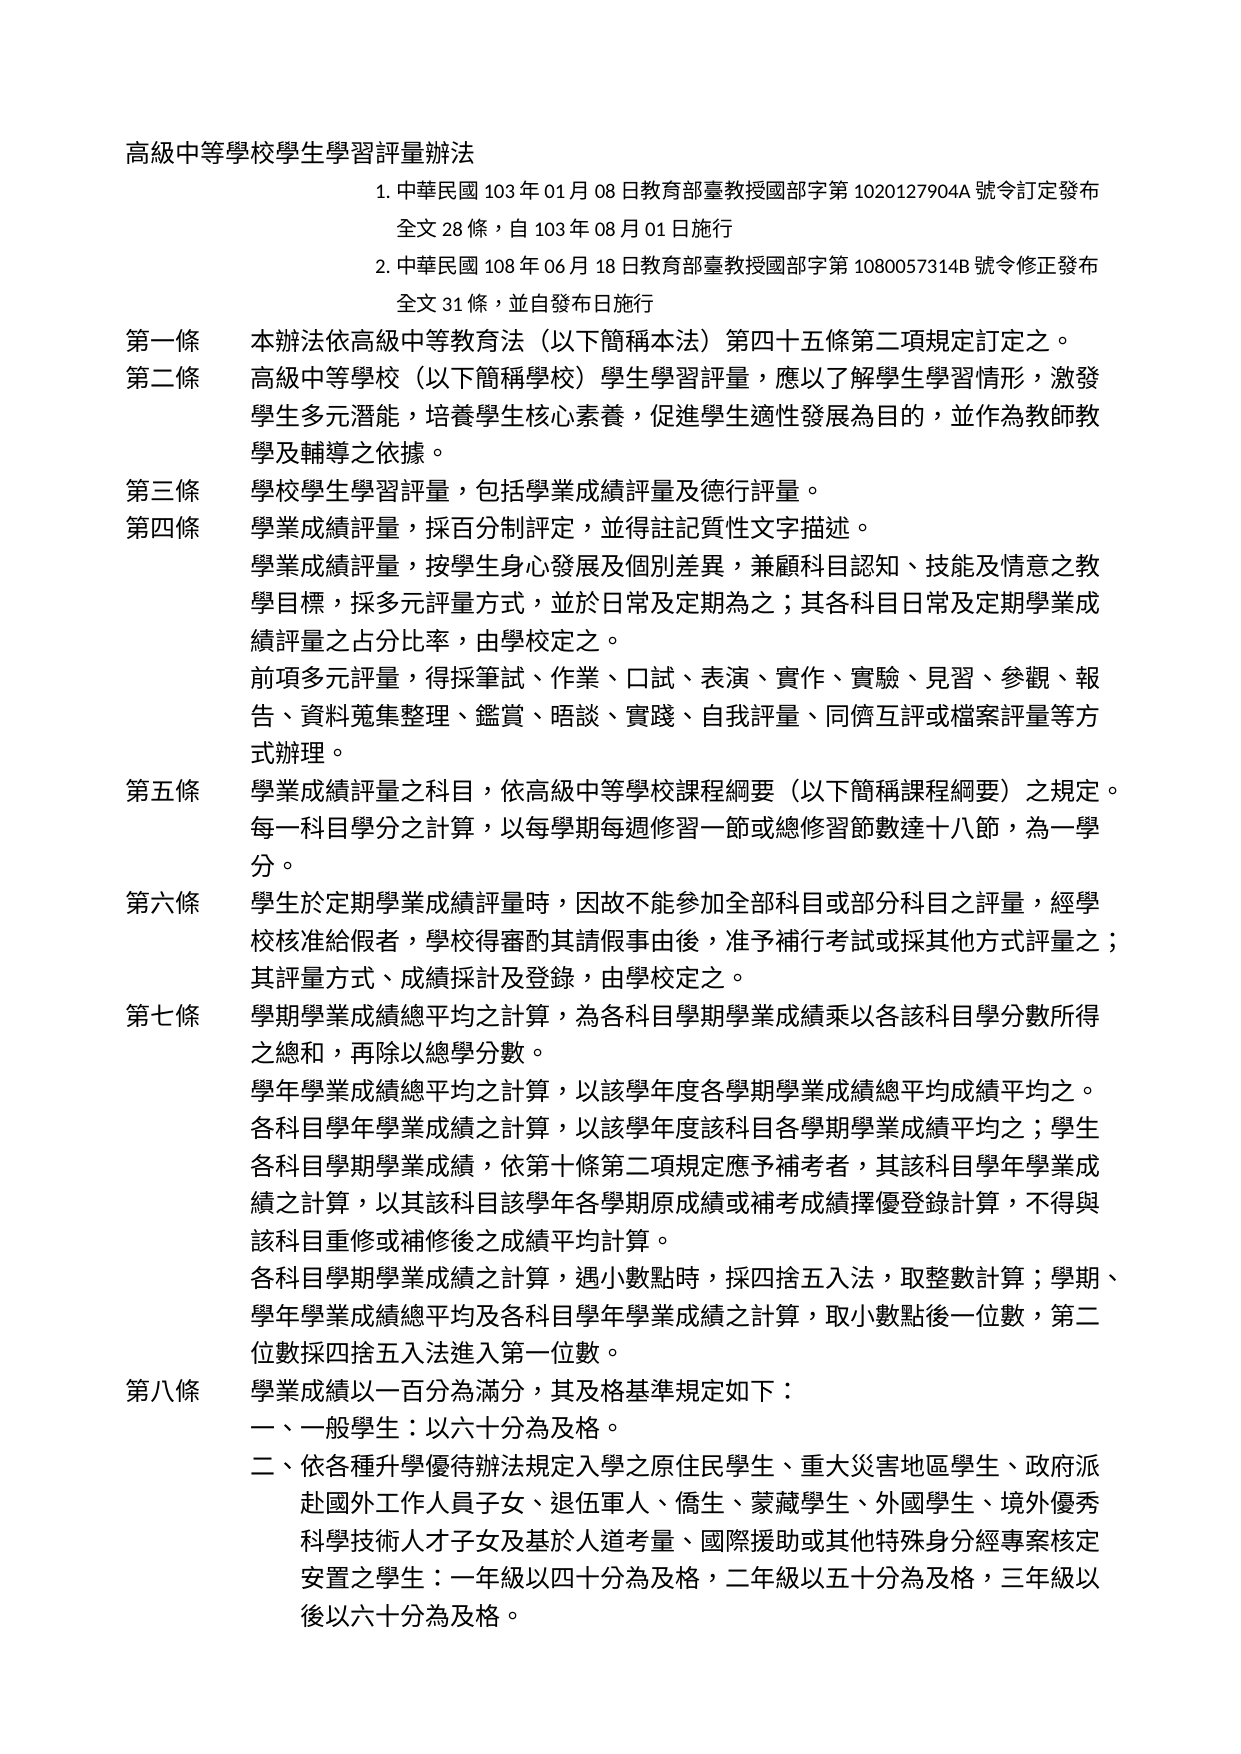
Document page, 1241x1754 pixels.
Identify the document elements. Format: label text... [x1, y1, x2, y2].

text 各科目學年學業成績之計算，以該學年度該科目各學期學業成績平均之；學生各科目學期學業成績，依第十條第二項規定應予補考者，其該科目學年學業成績之計算，以其該科目該學年各學期原成績或補考成績擇優登錄計算，不得與該科目重修或補修後之成績平均計算。 [250, 1102, 1115, 1252]
text 每一科目學分之計算，以每學期每週修習一節或總修習節數達十八節，為一學分。 [250, 802, 1115, 877]
text 第七條 學期學業成績總平均之計算，為各科目學期學業成績乘以各該科目學分數所得之總和，再除以總學分數。 [125, 989, 1115, 1064]
text 學年學業成績總平均之計算，以該學年度各學期學業成績總平均成績平均之。 [250, 1064, 1115, 1102]
text 一、一般學生：以六十分為及格。 [250, 1402, 1115, 1439]
text 第四條 學業成績評量，採百分制評定，並得註記質性文字描述。 [125, 502, 1115, 539]
text 第二條 高級中等學校（以下簡稱學校）學生學習評量，應以了解學生學習情形，激發學生多元潛能，培養學生核心素養，促進學生適性發展為目的，並作為教師教學及輔導之依據。 [125, 352, 1115, 464]
text 第三條 學校學生學習評量，包括學業成績評量及德行評量。 [125, 464, 1115, 502]
text 各科目學期學業成績之計算，遇小數點時，採四捨五入法，取整數計算；學期、學年學業成績總平均及各科目學年學業成績之計算，取小數點後一位數，第二位數採四捨五入法進入第一位數。 [250, 1252, 1115, 1364]
text 第一條 本辦法依高級中等教育法（以下簡稱本法）第四十五條第二項規定訂定之。 [125, 314, 1115, 352]
text 第五條 學業成績評量之科目，依高級中等學校課程綱要（以下簡稱課程綱要）之規定。 [125, 764, 1115, 802]
text 第六條 學生於定期學業成績評量時，因故不能參加全部科目或部分科目之評量，經學校核准給假者，學校得審酌其請假事由後，准予補行考試或採其他方式評量之；其評量方式、成績採計及登錄，由學校定之。 [125, 877, 1115, 989]
text 高級中等學校學生學習評量辦法 [125, 127, 1115, 164]
text 1. 中華民國103年01月08日教育部臺教授國部字第1020127904A號令訂定發布全文28條，自103年08月01日施行 [375, 164, 1115, 239]
text 2. 中華民國108年06月18日教育部臺教授國部字第1080057314B號令修正發布全文31條，並自發布日施行 [375, 239, 1115, 314]
text 前項多元評量，得採筆試、作業、口試、表演、實作、實驗、見習、參觀、報告、資料蒐集整理、鑑賞、晤談、實踐、自我評量、同儕互評或檔案評量等方式辦理。 [250, 652, 1115, 764]
text 第八條 學業成績以一百分為滿分，其及格基準規定如下： [125, 1364, 1115, 1402]
text 學業成績評量，按學生身心發展及個別差異，兼顧科目認知、技能及情意之教學目標，採多元評量方式，並於日常及定期為之；其各科目日常及定期學業成績評量之占分比率，由學校定之。 [250, 539, 1115, 652]
text 二、依各種升學優待辦法規定入學之原住民學生、重大災害地區學生、政府派赴國外工作人員子女、退伍軍人、僑生、蒙藏學生、外國學生、境外優秀科學技術人才子女及基於人道考量、國際援助或其他特殊身分經專案核定安置之學生：一年級以四十分為及格，二年級以五十分為及格，三年級以後以六十分為及格。 [250, 1439, 1115, 1627]
